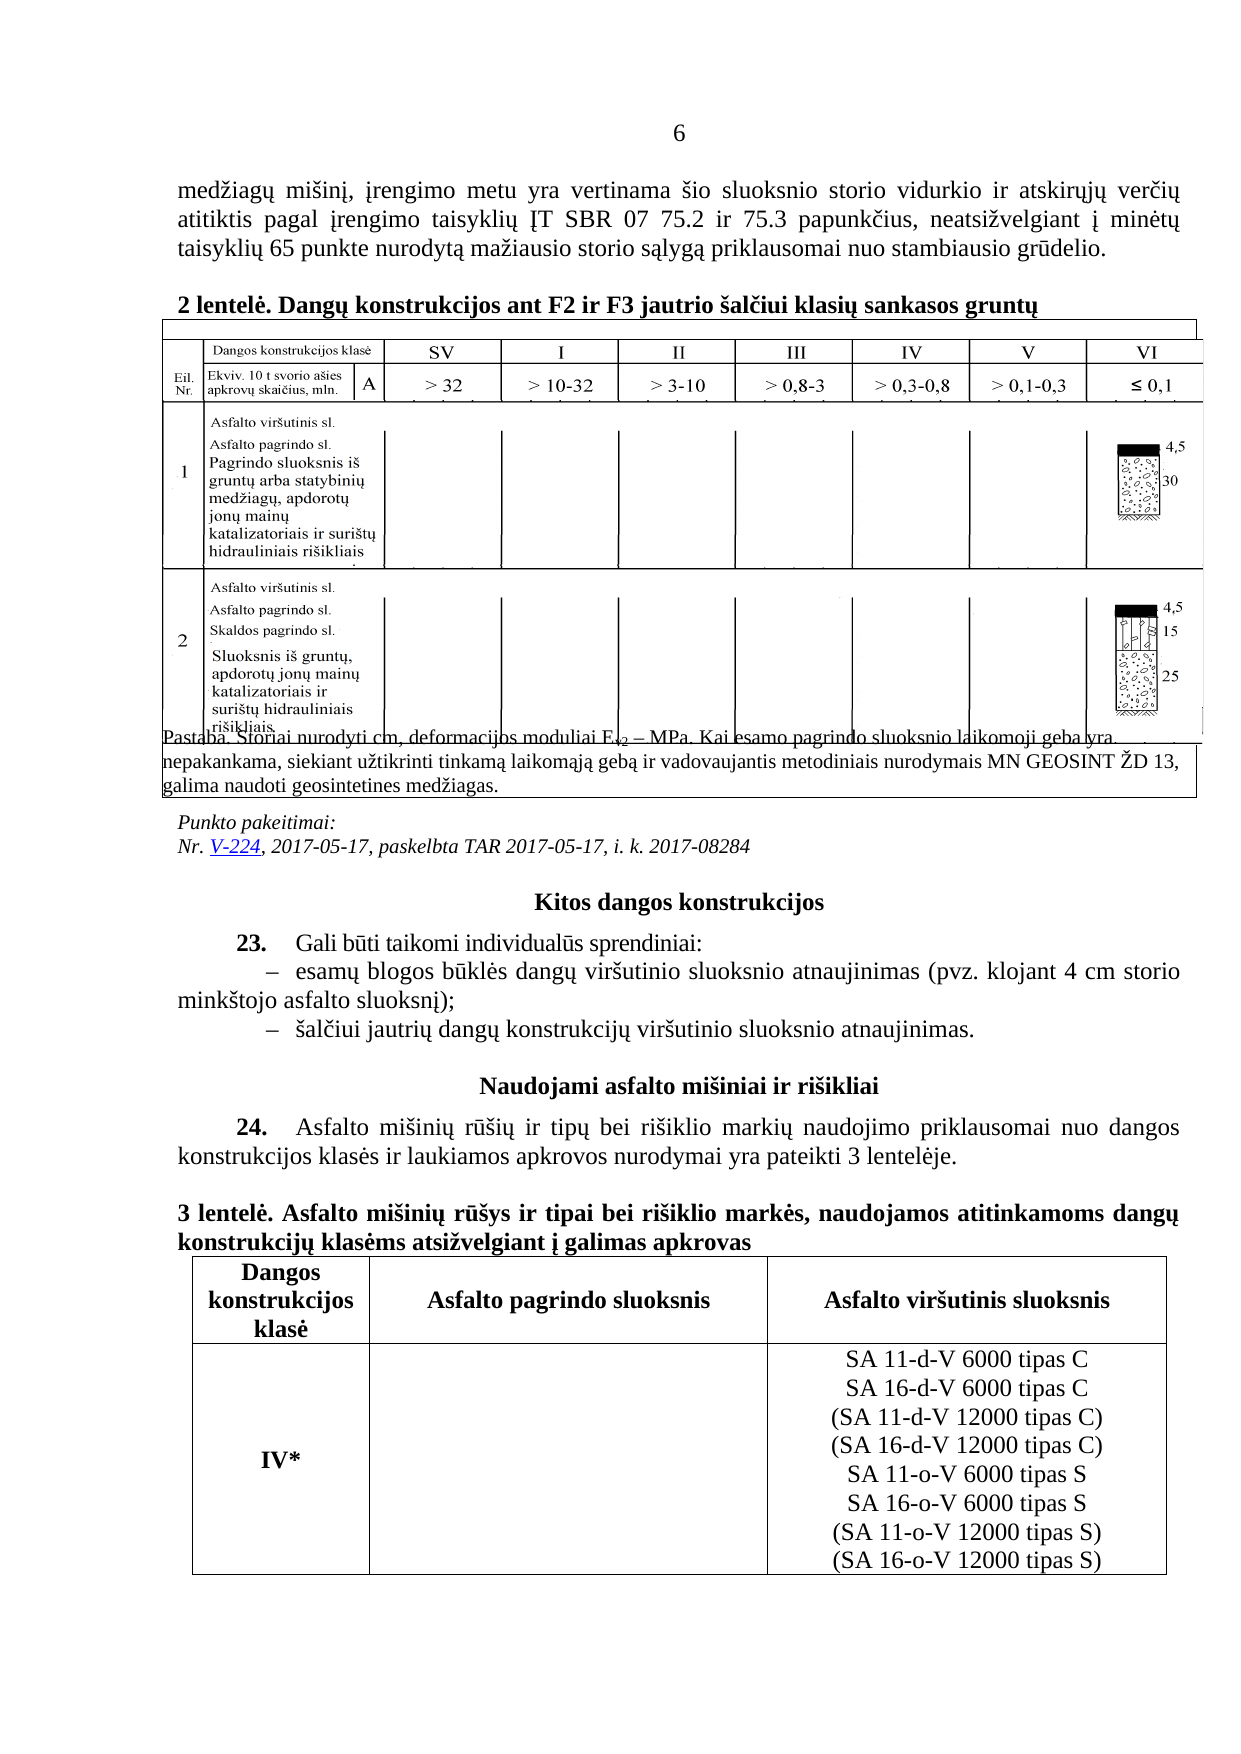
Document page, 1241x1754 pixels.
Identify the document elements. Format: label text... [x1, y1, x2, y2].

table_cell IV* [193, 1344, 369, 1574]
text Kitos dangos konstrukcijos [177, 887, 1181, 916]
table_cell SA 11-d-V 6000 tipas C SA 16-d-V 6000 tipas C (SA 11-d-V 12000 tipas C) (SA 16-d-V 12000 tipas C) SA 11-o-V 6000 tipas S SA 16-o-V 6000 tipas S (SA 11-o-V 12000 tipas S) (SA 16-o-V 12000 tipas S) [768, 1344, 1166, 1574]
text – šalčiui jautrių dangų konstrukcijų viršutinio sluoksnio atnaujinimas. [177, 1014, 1181, 1043]
text 3 lentelė. Asfalto mišinių rūšys ir tipai bei rišiklio markės, naudojamos atitinkamoms dangų konstrukcijų klasėms atsižvelgiant į galimas apkrovas [177, 1198, 1181, 1256]
table_header Pastaba. Storiai nurodyti cm, deformacijos moduliai Ev2 – MPa. Kai esamo pagrindo sluoksnio laikomoji geba yra nepakankama, siekiant užtikrinti tinkamą laikomąją gebą ir vadovaujantis metodiniais nurodymais MN GEOSINT ŽD 13, galima naudoti geosintetines medžiagas. [163, 745, 1196, 797]
table_cell [370, 1344, 767, 1574]
table_header Asfalto pagrindo sluoksnis [370, 1257, 767, 1343]
text Nr. V-224, 2017-05-17, paskelbta TAR 2017-05-17, i. k. 2017-08284 [177, 834, 1181, 858]
text medžiagų mišinį, įrengimo metu yra vertinama šio sluoksnio storio vidurkio ir atskirųjų verčių atitiktis pagal įrengimo taisyklių ĮT SBR 07 75.2 ir 75.3 papunkčius, neatsižvelgiant į minėtų taisyklių 65 punkte nurodytą mažiausio storio sąlygą priklausomai nuo stambiausio grūdelio. [177, 176, 1181, 262]
table_header Asfalto viršutinis sluoksnis [768, 1257, 1166, 1343]
table_header Dangos konstrukcijos klasė [193, 1257, 369, 1343]
table_header Pastaba. Storiai nurodyti cm, deformacijos moduliai Ev2 – MPa. Kai esamo pagrindo sluoksnio laikomoji geba yra nepakankama, siekiant užtikrinti tinkamą laikomąją gebą ir vadovaujantis metodiniais nurodymais MN GEOSINT ŽD 13, galima naudoti geosintetines medžiagas. [163, 320, 1196, 339]
text 2 lentelė. Dangų konstrukcijos ant F2 ir F3 jautrio šalčiui klasių sankasos gruntų [177, 291, 1181, 319]
text 24. Asfalto mišinių rūšių ir tipų bei rišiklio markių naudojimo priklausomai nuo dangos konstrukcijos klasės ir laukiamos apkrovos nurodymai yra pateikti 3 lentelėje. [177, 1112, 1181, 1169]
text 23. Gali būti taikomi individualūs sprendiniai: [177, 928, 1181, 956]
text Punkto pakeitimai: [177, 810, 1181, 834]
text Naudojami asfalto mišiniai ir rišikliai [177, 1071, 1181, 1100]
text – esamų blogos būklės dangų viršutinio sluoksnio atnaujinimas (pvz. klojant 4 cm storio minkštojo asfalto sluoksnį); [177, 956, 1181, 1014]
